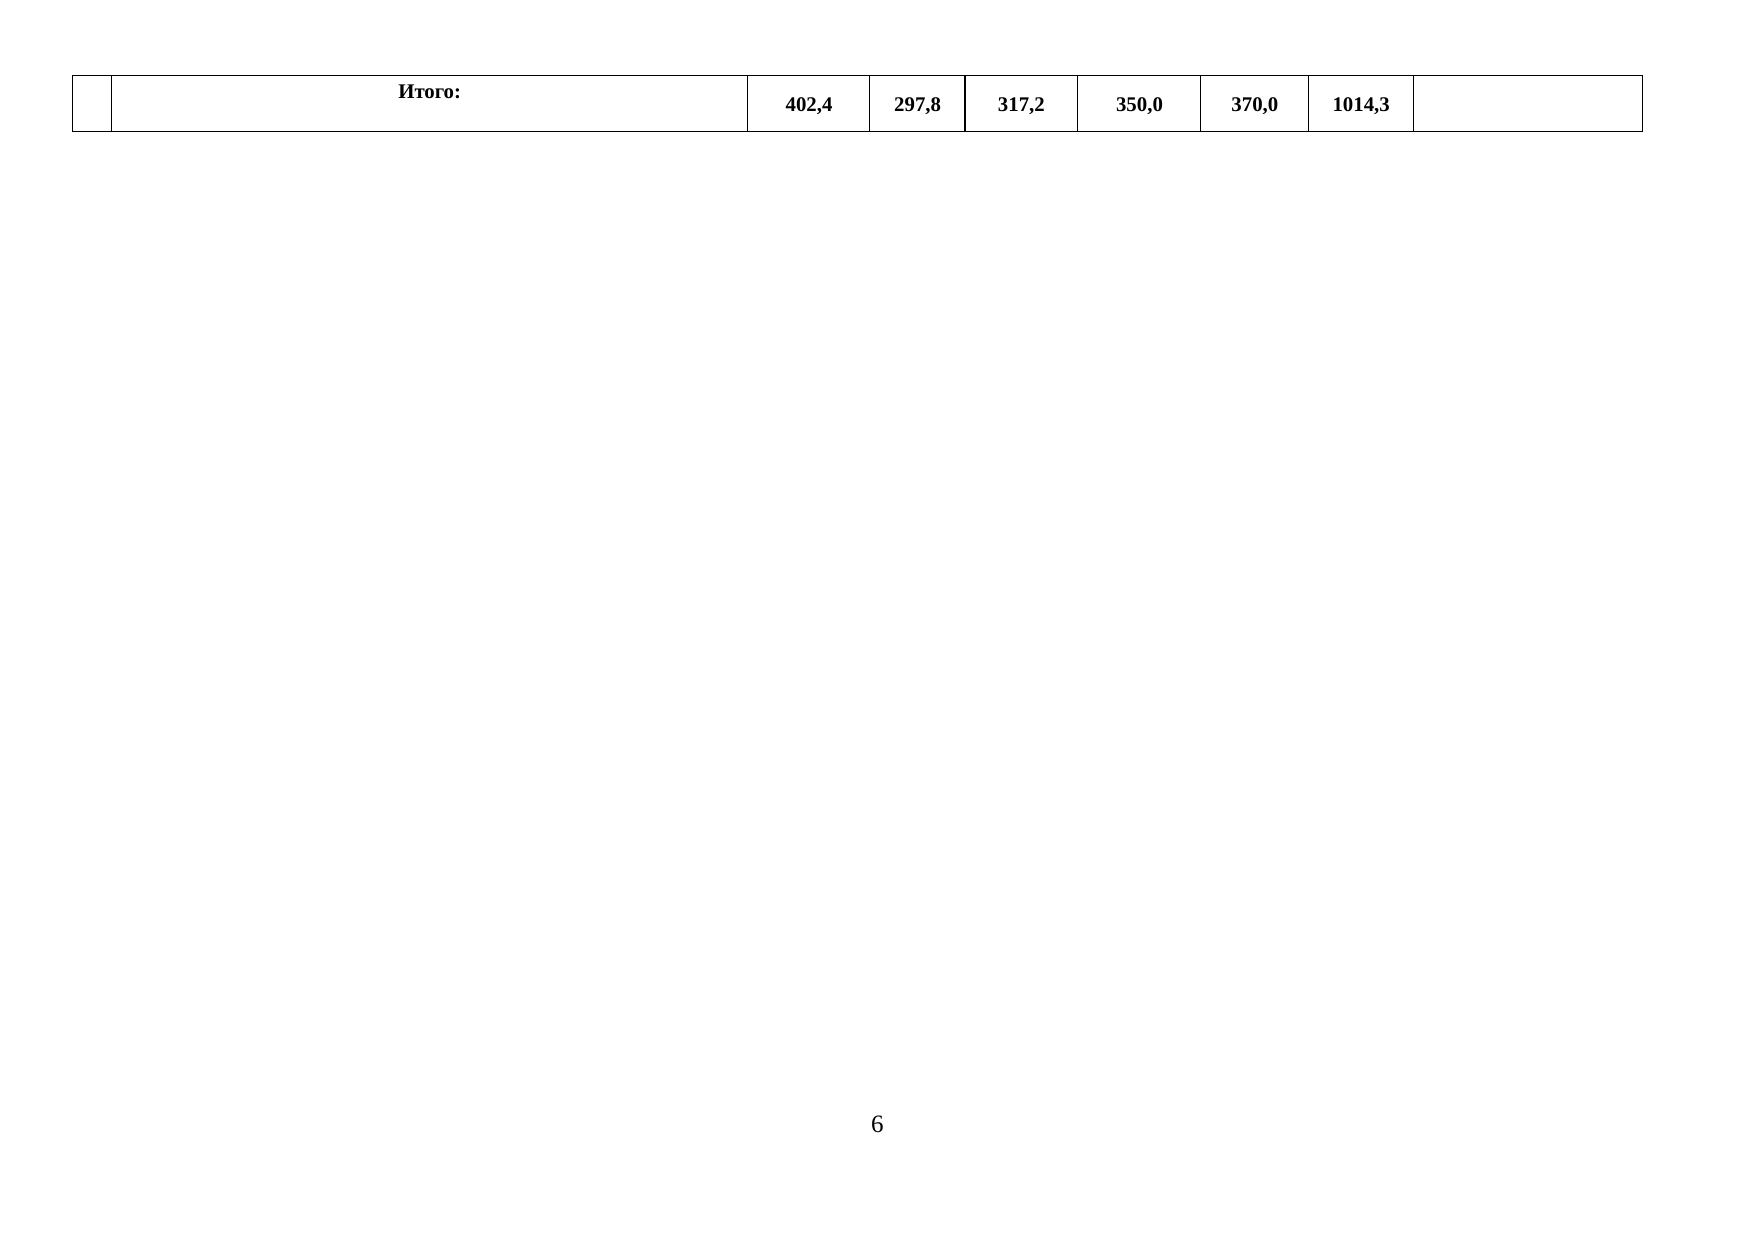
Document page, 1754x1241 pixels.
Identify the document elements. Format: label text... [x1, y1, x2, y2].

table_cell 297,8 [870, 76, 964, 131]
table_cell 1014,3 [1309, 76, 1413, 131]
table_cell 317,2 [966, 76, 1077, 131]
table_cell [1414, 76, 1642, 131]
table_cell 370,0 [1201, 76, 1308, 131]
table_cell 350,0 [1078, 76, 1200, 131]
table_cell 402,4 [748, 76, 869, 131]
table_cell Итого: [112, 76, 747, 131]
table_cell [73, 76, 111, 131]
